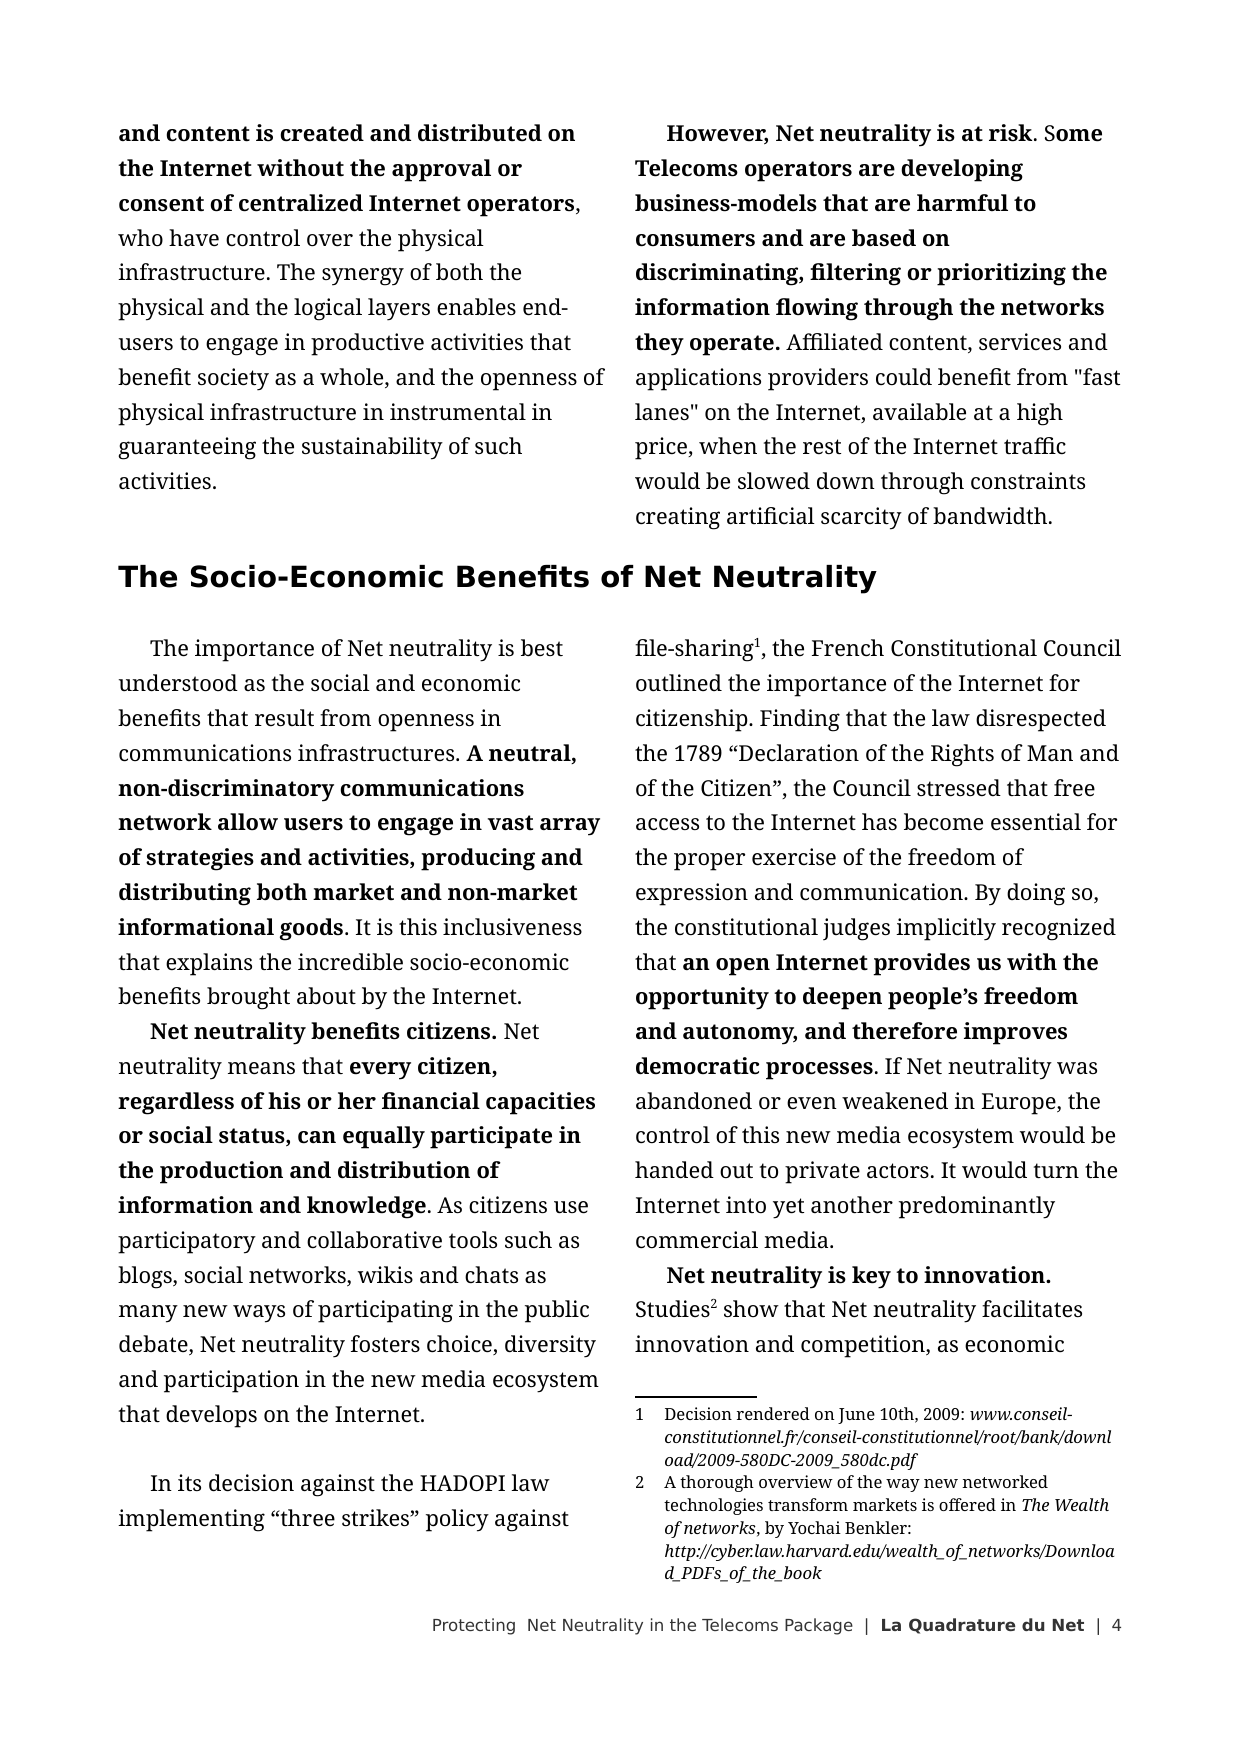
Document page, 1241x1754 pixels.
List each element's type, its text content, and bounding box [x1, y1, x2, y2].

text A thorough overview of the way new networked technologies transform markets is offered in The Wealth of networks, by Yochai Benkler: http://cyber.law.harvard.edu/wealth_of_networks/Download_PDFs_of_the_book [635, 1471, 1122, 1585]
text In its decision against the HADOPI law implementing “three strikes” policy against file-sharing, the French Constitutional Council outlined the importance of the Internet for citizenship. Finding that the law disrespected the 1789 “Declaration of the Rights of Man and of the Citizen”, the Council stressed that free access to the Internet has become essential for the proper exercise of the freedom of expression and communication. By doing so, the constitutional judges implicitly recognized that an open Internet provides us with the opportunity to deepen people’s freedom and autonomy, and therefore improves democratic processes. If Net neutrality was abandoned or even weakened in Europe, the control of this new media ecosystem would be handed out to private actors. It would turn the Internet into yet another predominantly commercial media. [118, 1468, 605, 1533]
text The importance of Net neutrality is best understood as the social and economic benefits that result from openness in communications infrastructures. A neutral, non-discriminatory communications network allow users to engage in vast array of strategies and activities, producing and distributing both market and non-market informational goods. It is this inclusiveness that explains the incredible socio-economic benefits brought about by the Internet. [118, 633, 605, 1011]
text However, Net neutrality is at risk. Some Telecoms operators are developing business-models that are harmful to consumers and are based on discriminating, filtering or prioritizing the information flowing through the networks they operate. Affiliated content, services and applications providers could benefit from "fast lanes" on the Internet, available at a high price, when the rest of the Internet traffic would be slowed down through constraints creating artificial scarcity of bandwidth. [635, 118, 1122, 531]
subtitle The Socio-Economic Benefits of Net Neutrality [118, 561, 1122, 594]
text Decision rendered on June 10th, 2009: www.conseil-constitutionnel.fr/conseil-constitutionnel/root/bank/download/2009-580DC-2009_580dc.pdf [635, 1403, 1122, 1471]
text and content is created and distributed on the Internet without the approval or consent of centralized Internet operators, who have control over the physical infrastructure. The synergy of both the physical and the logical layers enables end-users to engage in productive activities that benefit society as a whole, and the openness of physical infrastructure in instrumental in guaranteeing the sustainability of such activities. [118, 118, 605, 496]
text In its decision against the HADOPI law implementing “three strikes” policy against file-sharing, the French Constitutional Council outlined the importance of the Internet for citizenship. Finding that the law disrespected the 1789 “Declaration of the Rights of Man and of the Citizen”, the Council stressed that free access to the Internet has become essential for the proper exercise of the freedom of expression and communication. By doing so, the constitutional judges implicitly recognized that an open Internet provides us with the opportunity to deepen people’s freedom and autonomy, and therefore improves democratic processes. If Net neutrality was abandoned or even weakened in Europe, the control of this new media ecosystem would be handed out to private actors. It would turn the Internet into yet another predominantly commercial media. [635, 633, 1122, 1255]
text Net neutrality is key to innovation. Studies show that Net neutrality facilitates innovation and competition, as economic [635, 1260, 1122, 1359]
text Net neutrality benefits citizens. Net neutrality means that every citizen, regardless of his or her financial capacities or social status, can equally participate in the production and distribution of information and knowledge. As citizens use participatory and collaborative tools such as blogs, social networks, wikis and chats as many new ways of participating in the public debate, Net neutrality fosters choice, diversity and participation in the new media ecosystem that develops on the Internet. [118, 1016, 605, 1429]
